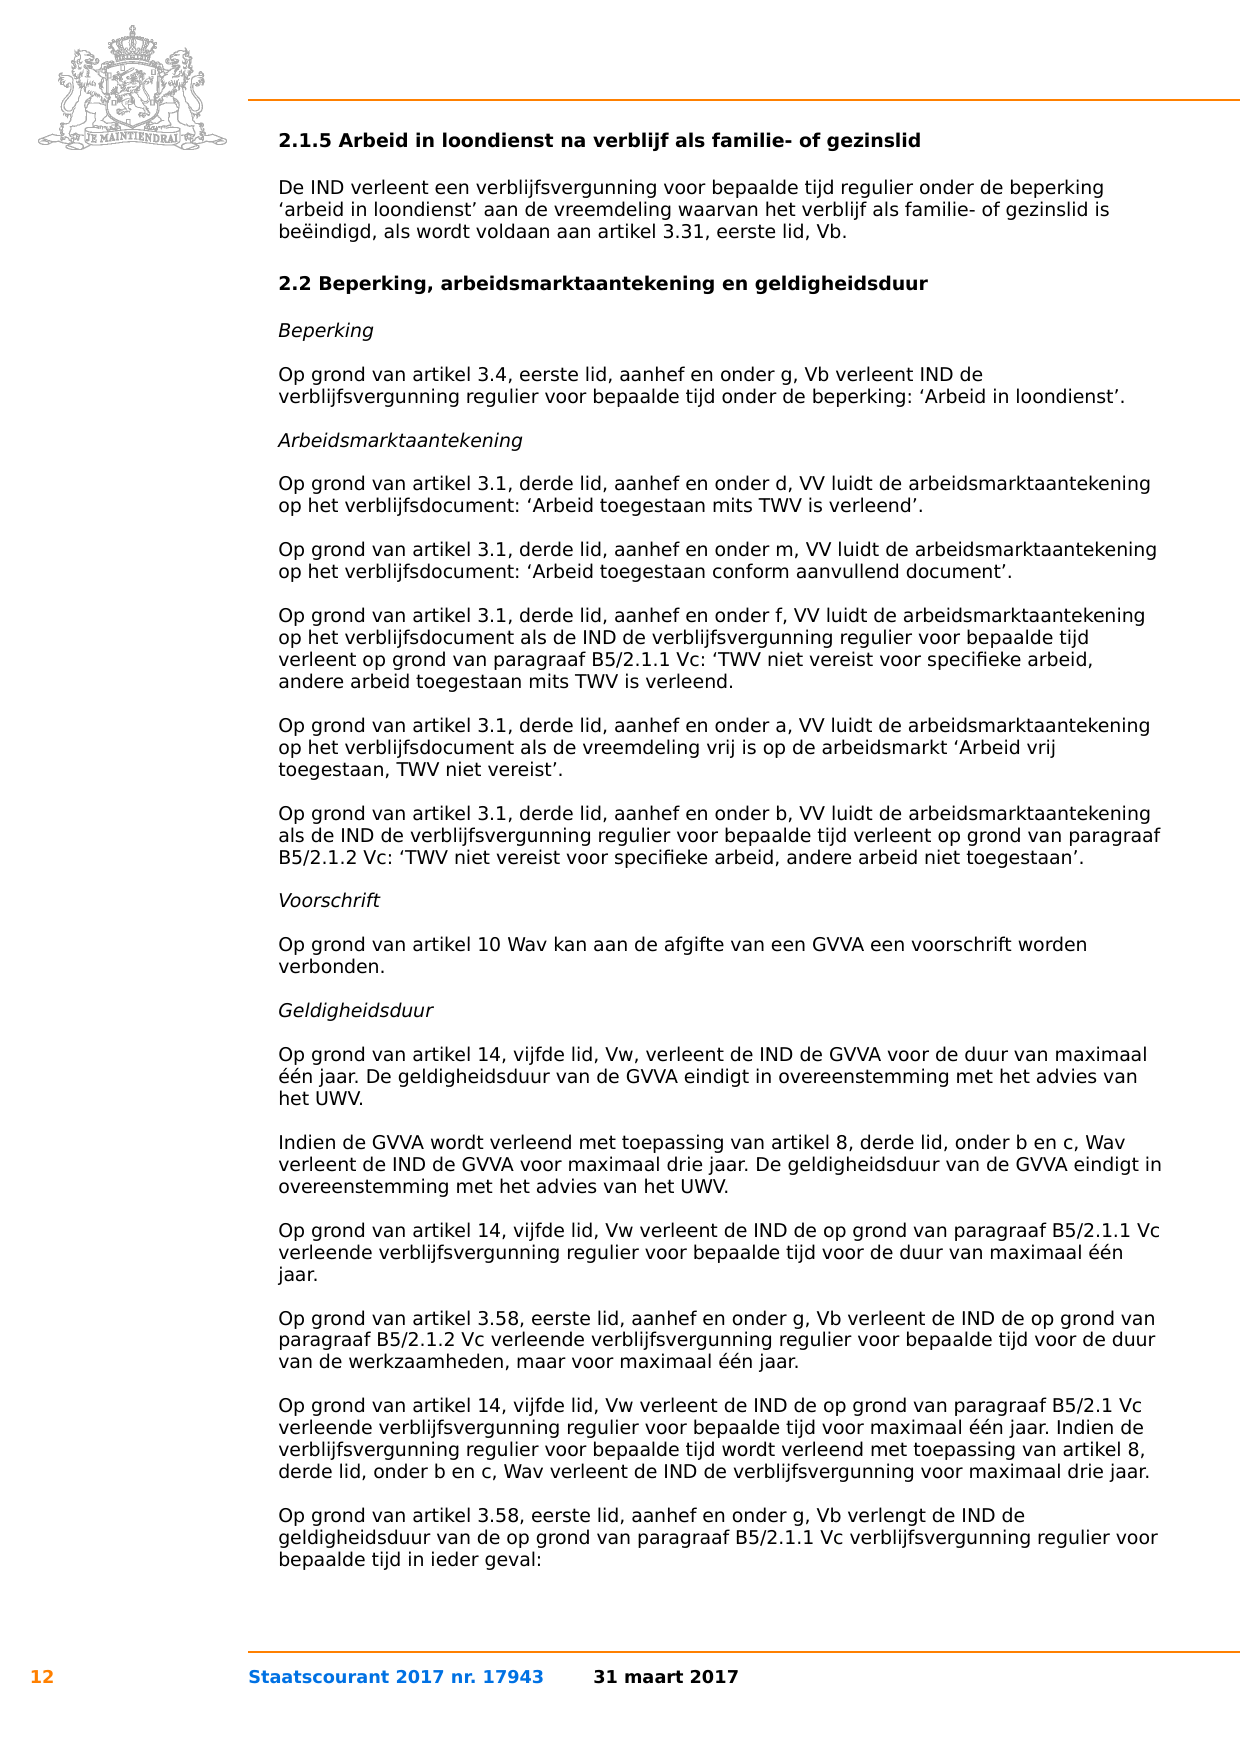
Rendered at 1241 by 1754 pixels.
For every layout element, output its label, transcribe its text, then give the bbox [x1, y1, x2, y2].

text Op grond van artikel 3.1, derde lid, aanhef en onder d, VV luidt de arbeidsmarktaantekening op het verblijfsdocument: ‘Arbeid toegestaan mits TWV is verleend’. [278, 473, 1163, 517]
text Op grond van artikel 3.1, derde lid, aanhef en onder b, VV luidt de arbeidsmarktaantekening als de IND de verblijfsvergunning regulier voor bepaalde tijd verleent op grond van paragraaf B5/2.1.2 Vc: ‘TWV niet vereist voor specifieke arbeid, andere arbeid niet toegestaan’. [278, 803, 1163, 868]
subtitle 2.2 Beperking, arbeidsmarktaantekening en geldigheidsduur [278, 273, 1163, 295]
subtitle Beperking [278, 320, 1163, 342]
text Op grond van artikel 3.1, derde lid, aanhef en onder f, VV luidt de arbeidsmarktaantekening op het verblijfsdocument als de IND de verblijfsvergunning regulier voor bepaalde tijd verleent op grond van paragraaf B5/2.1.1 Vc: ‘TWV niet vereist voor specifieke arbeid, andere arbeid toegestaan mits TWV is verleend. [278, 605, 1163, 693]
text De IND verleent een verblijfsvergunning voor bepaalde tijd regulier onder de beperking ‘arbeid in loondienst’ aan de vreemdeling waarvan het verblijf als familie- of gezinslid is beëindigd, als wordt voldaan aan artikel 3.31, eerste lid, Vb. [278, 177, 1163, 243]
text Op grond van artikel 3.1, derde lid, aanhef en onder m, VV luidt de arbeidsmarktaantekening op het verblijfsdocument: ‘Arbeid toegestaan conform aanvullend document’. [278, 539, 1163, 583]
text Op grond van artikel 14, vijfde lid, Vw, verleent de IND de GVVA voor de duur van maximaal één jaar. De geldigheidsduur van de GVVA eindigt in overeenstemming met het advies van het UWV. [278, 1044, 1163, 1110]
text Op grond van artikel 3.58, eerste lid, aanhef en onder g, Vb verlengt de IND de geldigheidsduur van de op grond van paragraaf B5/2.1.1 Vc verblijfsvergunning regulier voor bepaalde tijd in ieder geval: [278, 1505, 1163, 1571]
text Op grond van artikel 3.4, eerste lid, aanhef en onder g, Vb verleent IND de verblijfsvergunning regulier voor bepaalde tijd onder de beperking: ‘Arbeid in loondienst’. [278, 364, 1163, 408]
picture [38, 25, 227, 150]
subtitle Voorschrift [278, 890, 1163, 912]
text Op grond van artikel 3.1, derde lid, aanhef en onder a, VV luidt de arbeidsmarktaantekening op het verblijfsdocument als de vreemdeling vrij is op de arbeidsmarkt ‘Arbeid vrij toegestaan, TWV niet vereist’. [278, 715, 1163, 781]
subtitle Arbeidsmarktaantekening [278, 429, 1163, 451]
text Indien de GVVA wordt verleend met toepassing van artikel 8, derde lid, onder b en c, Wav verleent de IND de GVVA voor maximaal drie jaar. De geldigheidsduur van de GVVA eindigt in overeenstemming met het advies van het UWV. [278, 1132, 1163, 1198]
text Op grond van artikel 14, vijfde lid, Vw verleent de IND de op grond van paragraaf B5/2.1 Vc verleende verblijfsvergunning regulier voor bepaalde tijd voor maximaal één jaar. Indien de verblijfsvergunning regulier voor bepaalde tijd wordt verleend met toepassing van artikel 8, derde lid, onder b en c, Wav verleent de IND de verblijfsvergunning voor maximaal drie jaar. [278, 1395, 1163, 1483]
text Op grond van artikel 3.58, eerste lid, aanhef en onder g, Vb verleent de IND de op grond van paragraaf B5/2.1.2 Vc verleende verblijfsvergunning regulier voor bepaalde tijd voor de duur van de werkzaamheden, maar voor maximaal één jaar. [278, 1307, 1163, 1373]
text Op grond van artikel 10 Wav kan aan de afgifte van een GVVA een voorschrift worden verbonden. [278, 934, 1163, 978]
subtitle 2.1.5 Arbeid in loondienst na verblijf als familie- of gezinslid [278, 130, 1163, 152]
text Op grond van artikel 14, vijfde lid, Vw verleent de IND de op grond van paragraaf B5/2.1.1 Vc verleende verblijfsvergunning regulier voor bepaalde tijd voor de duur van maximaal één jaar. [278, 1219, 1163, 1286]
subtitle Geldigheidsduur [278, 1000, 1163, 1022]
